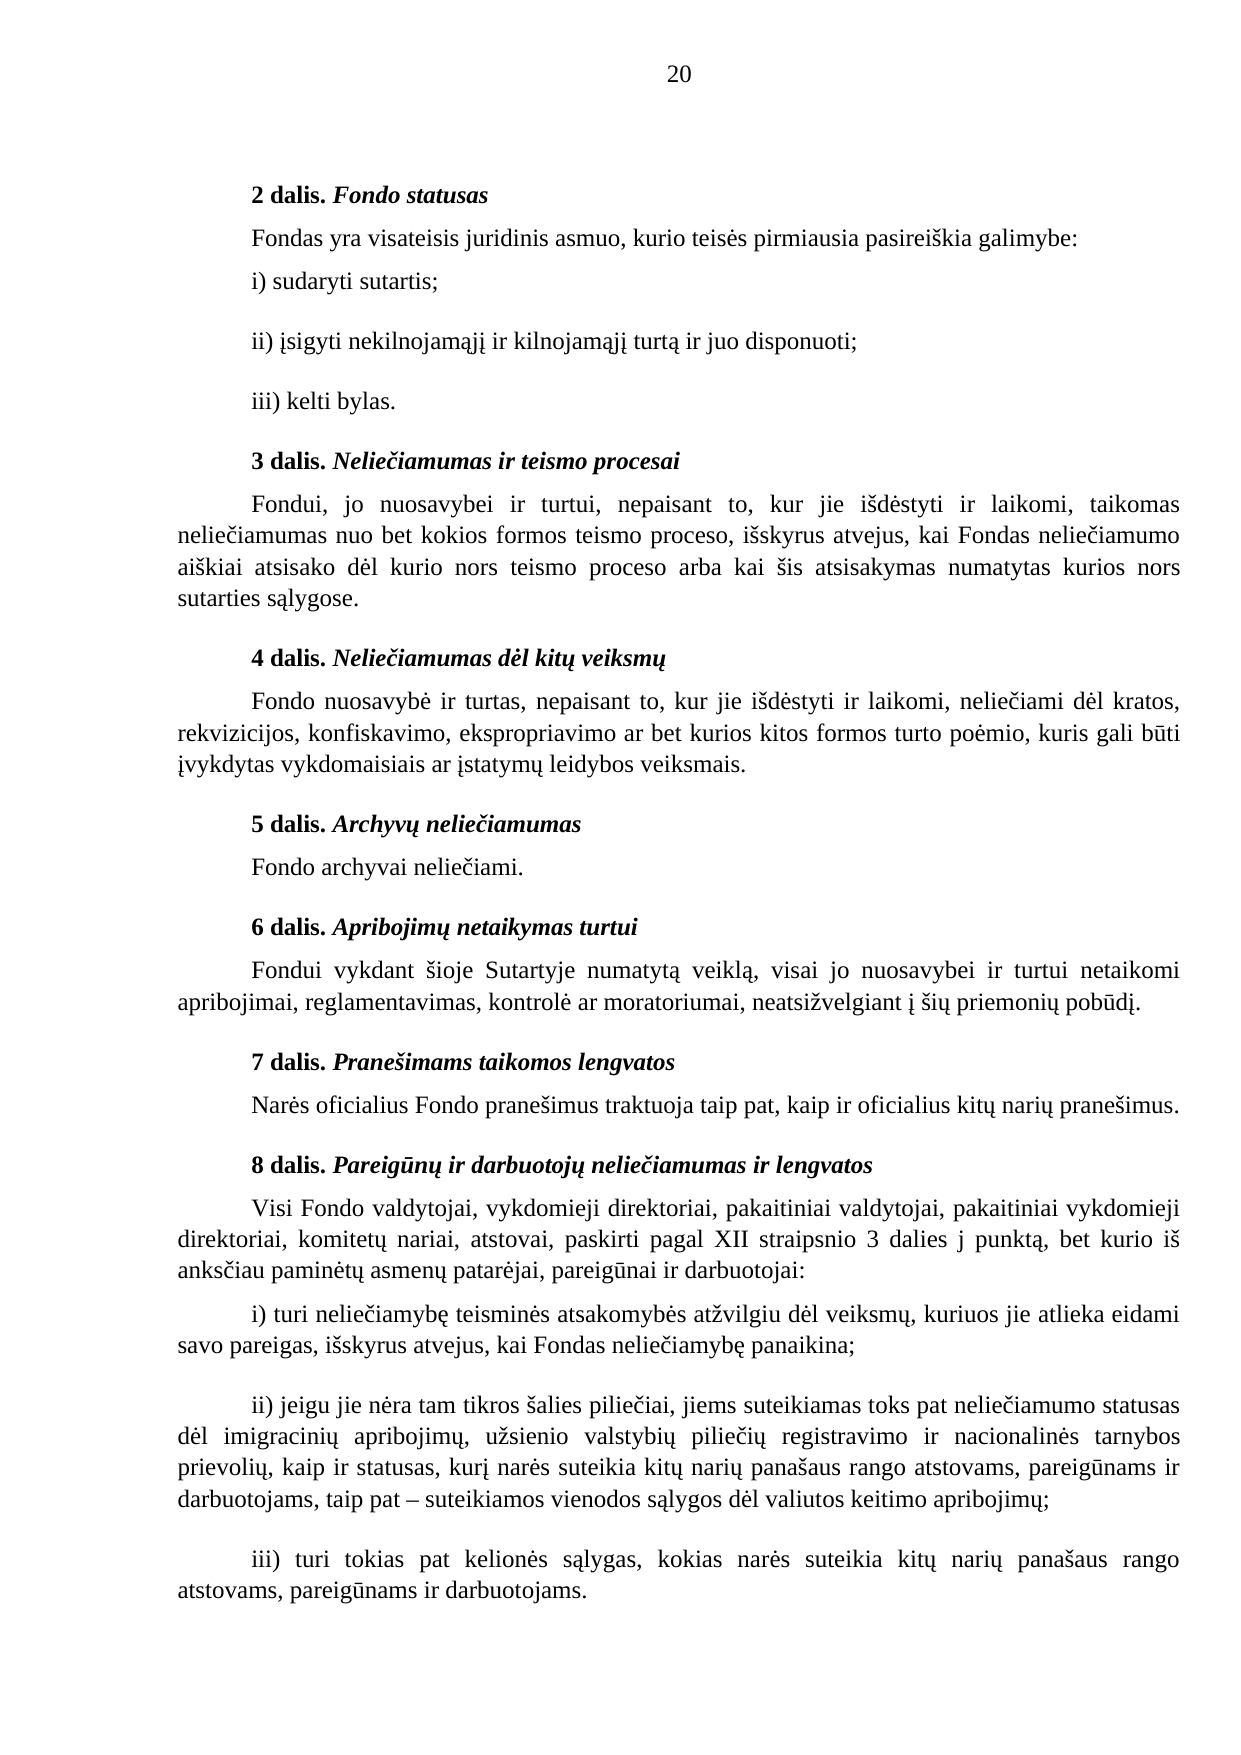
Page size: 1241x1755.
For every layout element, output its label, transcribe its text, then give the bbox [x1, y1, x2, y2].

text 6 dalis. Apribojimų netaikymas turtui [177, 909, 1181, 941]
text Narės oficialius Fondo pranešimus traktuoja taip pat, kaip ir oficialius kitų narių pranešimus. [177, 1087, 1181, 1118]
text Fondui, jo nuosavybei ir turtui, nepaisant to, kur jie išdėstyti ir laikomi, taikomas neliečiamumas nuo bet kokios formos teismo proceso, išskyrus atvejus, kai Fondas neliečiamumo aiškiai atsisako dėl kurio nors teismo proceso arba kai šis atsisakymas numatytas kurios nors sutarties sąlygose. [177, 487, 1181, 612]
text 2 dalis. Fondo statusas [177, 177, 1181, 208]
text iii) kelti bylas. [177, 384, 1181, 415]
text 4 dalis. Neliečiamumas dėl kitų veiksmų [177, 641, 1181, 672]
text Visi Fondo valdytojai, vykdomieji direktoriai, pakaitiniai valdytojai, pakaitiniai vykdomieji direktoriai, komitetų nariai, atstovai, paskirti pagal XII straipsnio 3 dalies j punktą, bet kurio iš anksčiau paminėtų asmenų patarėjai, pareigūnai ir darbuotojai: [177, 1191, 1181, 1284]
text Fondo nuosavybė ir turtas, nepaisant to, kur jie išdėstyti ir laikomi, neliečiami dėl kratos, rekvizicijos, konfiskavimo, ekspropriavimo ar bet kurios kitos formos turto poėmio, kuris gali būti įvykdytas vykdomaisiais ar įstatymų leidybos veiksmais. [177, 684, 1181, 778]
text 7 dalis. Pranešimams taikomos lengvatos [177, 1044, 1181, 1075]
text i) sudaryti sutartis; [177, 264, 1181, 295]
text Fondas yra visateisis juridinis asmuo, kurio teisės pirmiausia pasireiškia galimybe: [177, 220, 1181, 252]
text Fondui vykdant šioje Sutartyje numatytą veiklą, visai jo nuosavybei ir turtui netaikomi apribojimai, reglamentavimas, kontrolė ar moratoriumai, neatsižvelgiant į šių priemonių pobūdį. [177, 953, 1181, 1015]
text 3 dalis. Neliečiamumas ir teismo procesai [177, 444, 1181, 475]
text Fondo archyvai neliečiami. [177, 849, 1181, 881]
text ii) įsigyti nekilnojamąjį ir kilnojamąjį turtą ir juo disponuoti; [177, 324, 1181, 355]
text 5 dalis. Archyvų neliečiamumas [177, 806, 1181, 838]
text ii) jeigu jie nėra tam tikros šalies piliečiai, jiems suteikiamas toks pat neliečiamumo statusas dėl imigracinių apribojimų, užsienio valstybių piliečių registravimo ir nacionalinės tarnybos prievolių, kaip ir statusas, kurį narės suteikia kitų narių panašaus rango atstovams, pareigūnams ir darbuotojams, taip pat – suteikiamos vienodos sąlygos dėl valiutos keitimo apribojimų; [177, 1387, 1181, 1512]
text 8 dalis. Pareigūnų ir darbuotojų neliečiamumas ir lengvatos [177, 1147, 1181, 1178]
text iii) turi tokias pat kelionės sąlygas, kokias narės suteikia kitų narių panašaus rango atstovams, pareigūnams ir darbuotojams. [177, 1541, 1181, 1604]
text i) turi neliečiamybę teisminės atsakomybės atžvilgiu dėl veiksmų, kuriuos jie atlieka eidami savo pareigas, išskyrus atvejus, kai Fondas neliečiamybę panaikina; [177, 1296, 1181, 1359]
